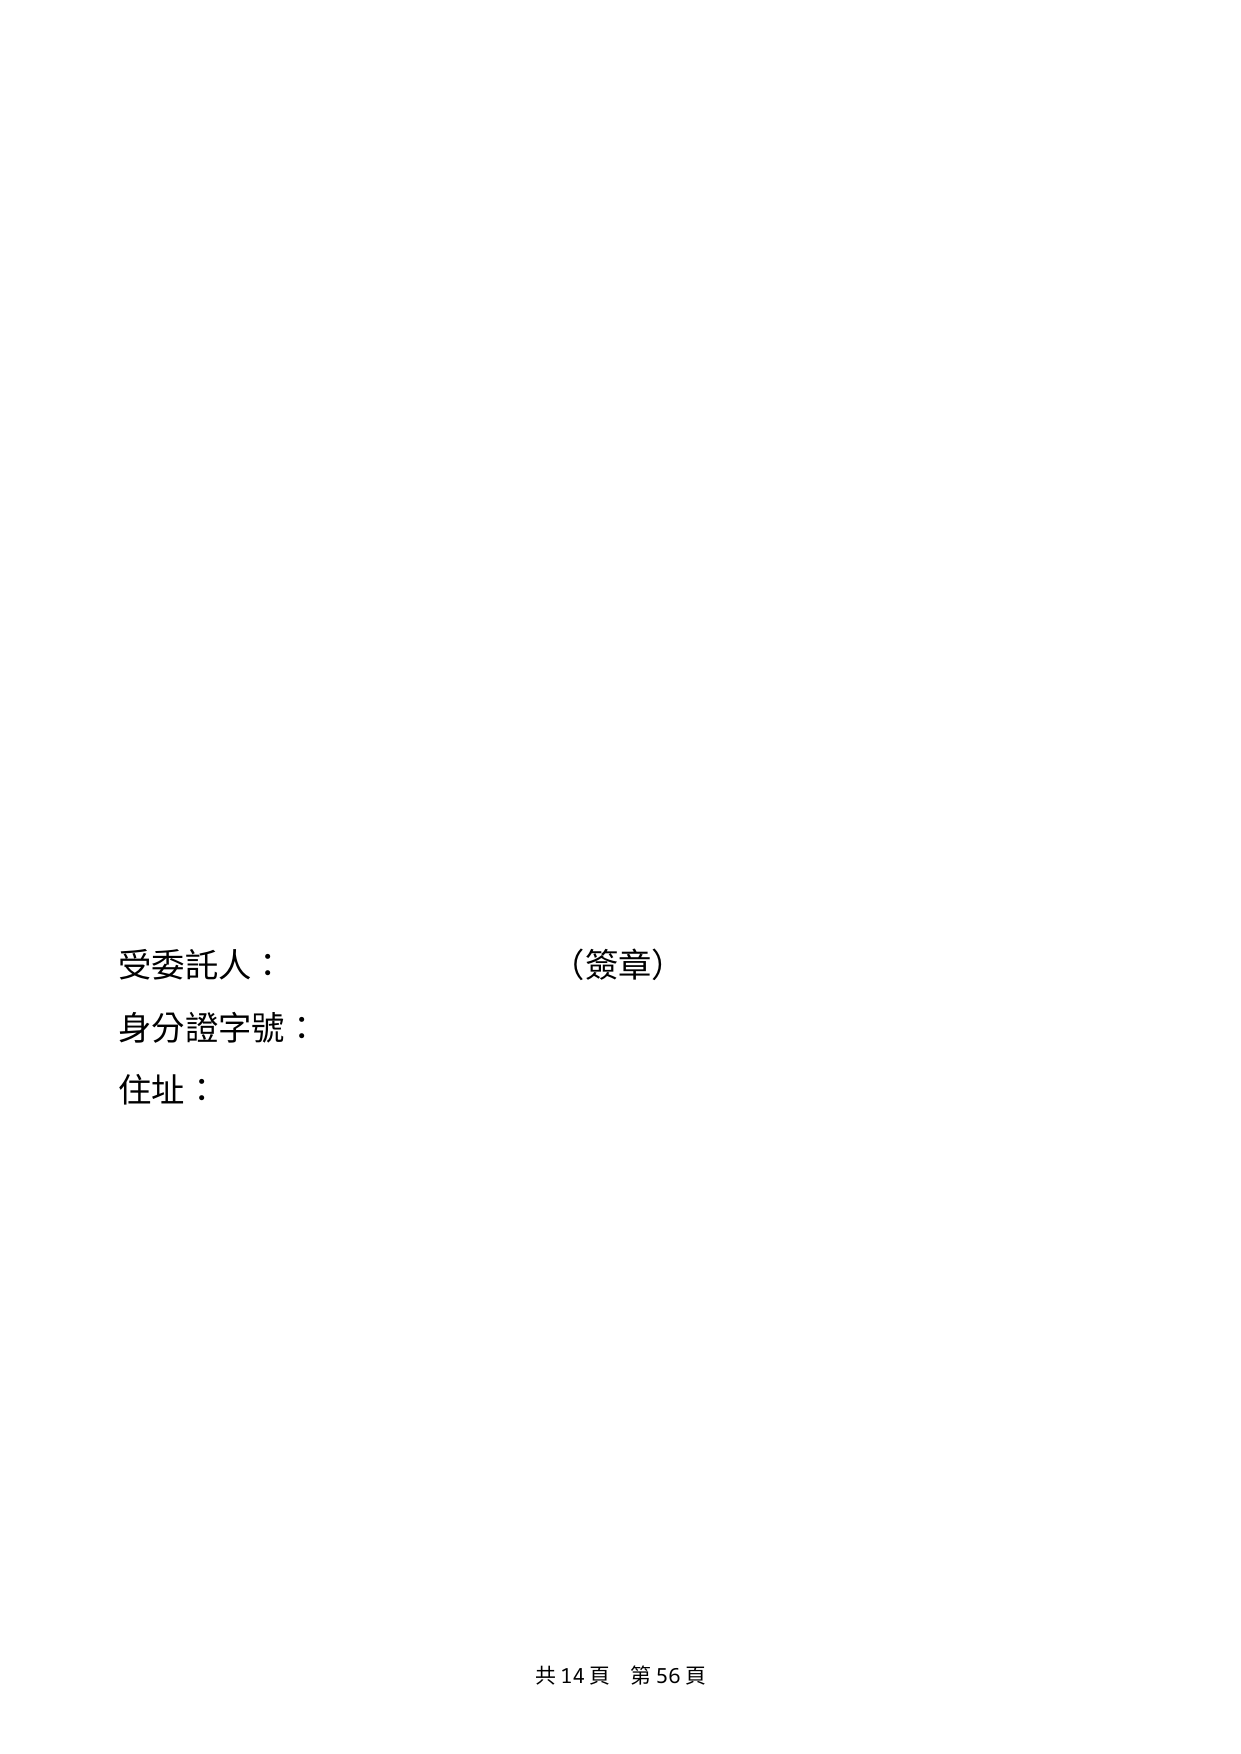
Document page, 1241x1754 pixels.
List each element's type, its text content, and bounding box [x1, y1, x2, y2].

text 身分證字號： [118, 984, 1122, 1047]
text 受委託人： （簽章） [118, 922, 1122, 984]
text 住址： [118, 1047, 1122, 1109]
